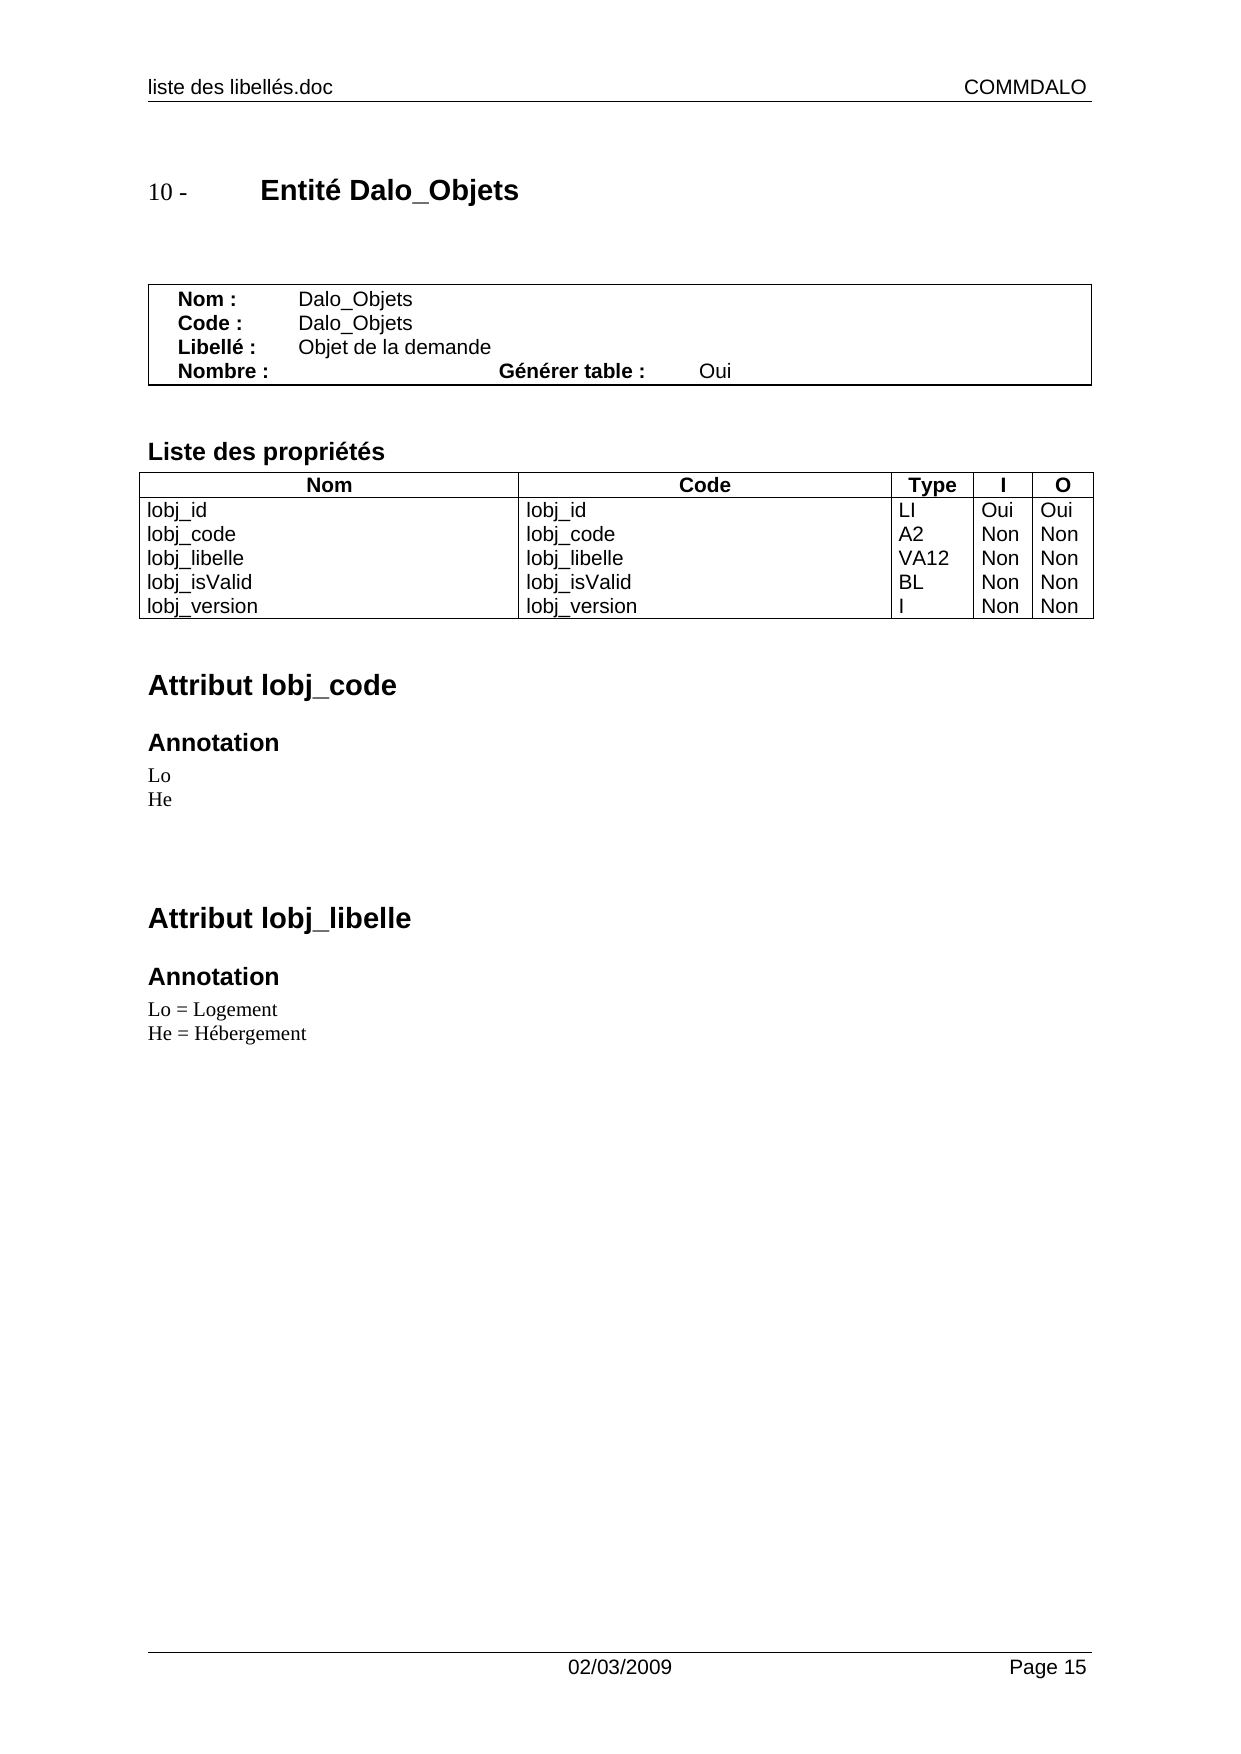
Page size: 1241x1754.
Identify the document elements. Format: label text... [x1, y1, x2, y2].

text Liste des propriétés [148, 437, 1092, 465]
table_header I [974, 473, 1032, 497]
table_cell Oui [1033, 498, 1093, 522]
table_cell lobj_version [519, 594, 891, 617]
table_cell Non [974, 522, 1032, 546]
text Lo = Logement [148, 997, 1092, 1021]
table_cell lobj_isValid [519, 570, 891, 593]
table_cell I [892, 594, 973, 617]
table_cell A2 [892, 522, 973, 546]
text Lo [148, 763, 1092, 787]
table_cell lobj_libelle [140, 546, 518, 569]
table_cell lobj_id [140, 498, 518, 522]
text Annotation [148, 728, 1092, 757]
text He = Hébergement [148, 1021, 1092, 1045]
table_cell Oui [974, 498, 1032, 522]
table_cell lobj_code [140, 522, 518, 546]
table_cell VA12 [892, 546, 973, 569]
table_header Nom [140, 473, 518, 497]
table_cell lobj_libelle [519, 546, 891, 569]
table_cell lobj_isValid [140, 570, 518, 593]
table_cell Non [1033, 522, 1093, 546]
text He [148, 787, 1092, 811]
table_cell Non [974, 570, 1032, 593]
table_cell lobj_id [519, 498, 891, 522]
table_cell Non [1033, 594, 1093, 617]
table_cell Non [974, 546, 1032, 569]
text Attribut lobj_libelle [148, 901, 1092, 935]
table_cell lobj_code [519, 522, 891, 546]
table_cell Non [1033, 546, 1093, 569]
table_header O [1033, 473, 1093, 497]
table_cell Non [974, 594, 1032, 617]
text Nom : Dalo_Objets Code : Dalo_Objets Libellé : Objet de la demande Nombre : Générer table : Oui [149, 285, 1091, 384]
table_header Type [892, 473, 973, 497]
text Annotation [148, 962, 1092, 991]
table_cell LI [892, 498, 973, 522]
table_cell BL [892, 570, 973, 593]
list Entité Dalo_Objets [148, 173, 1092, 206]
table_cell Non [1033, 570, 1093, 593]
text Attribut lobj_code [148, 668, 1092, 701]
table_cell lobj_version [140, 594, 518, 617]
table_header Code [519, 473, 891, 497]
